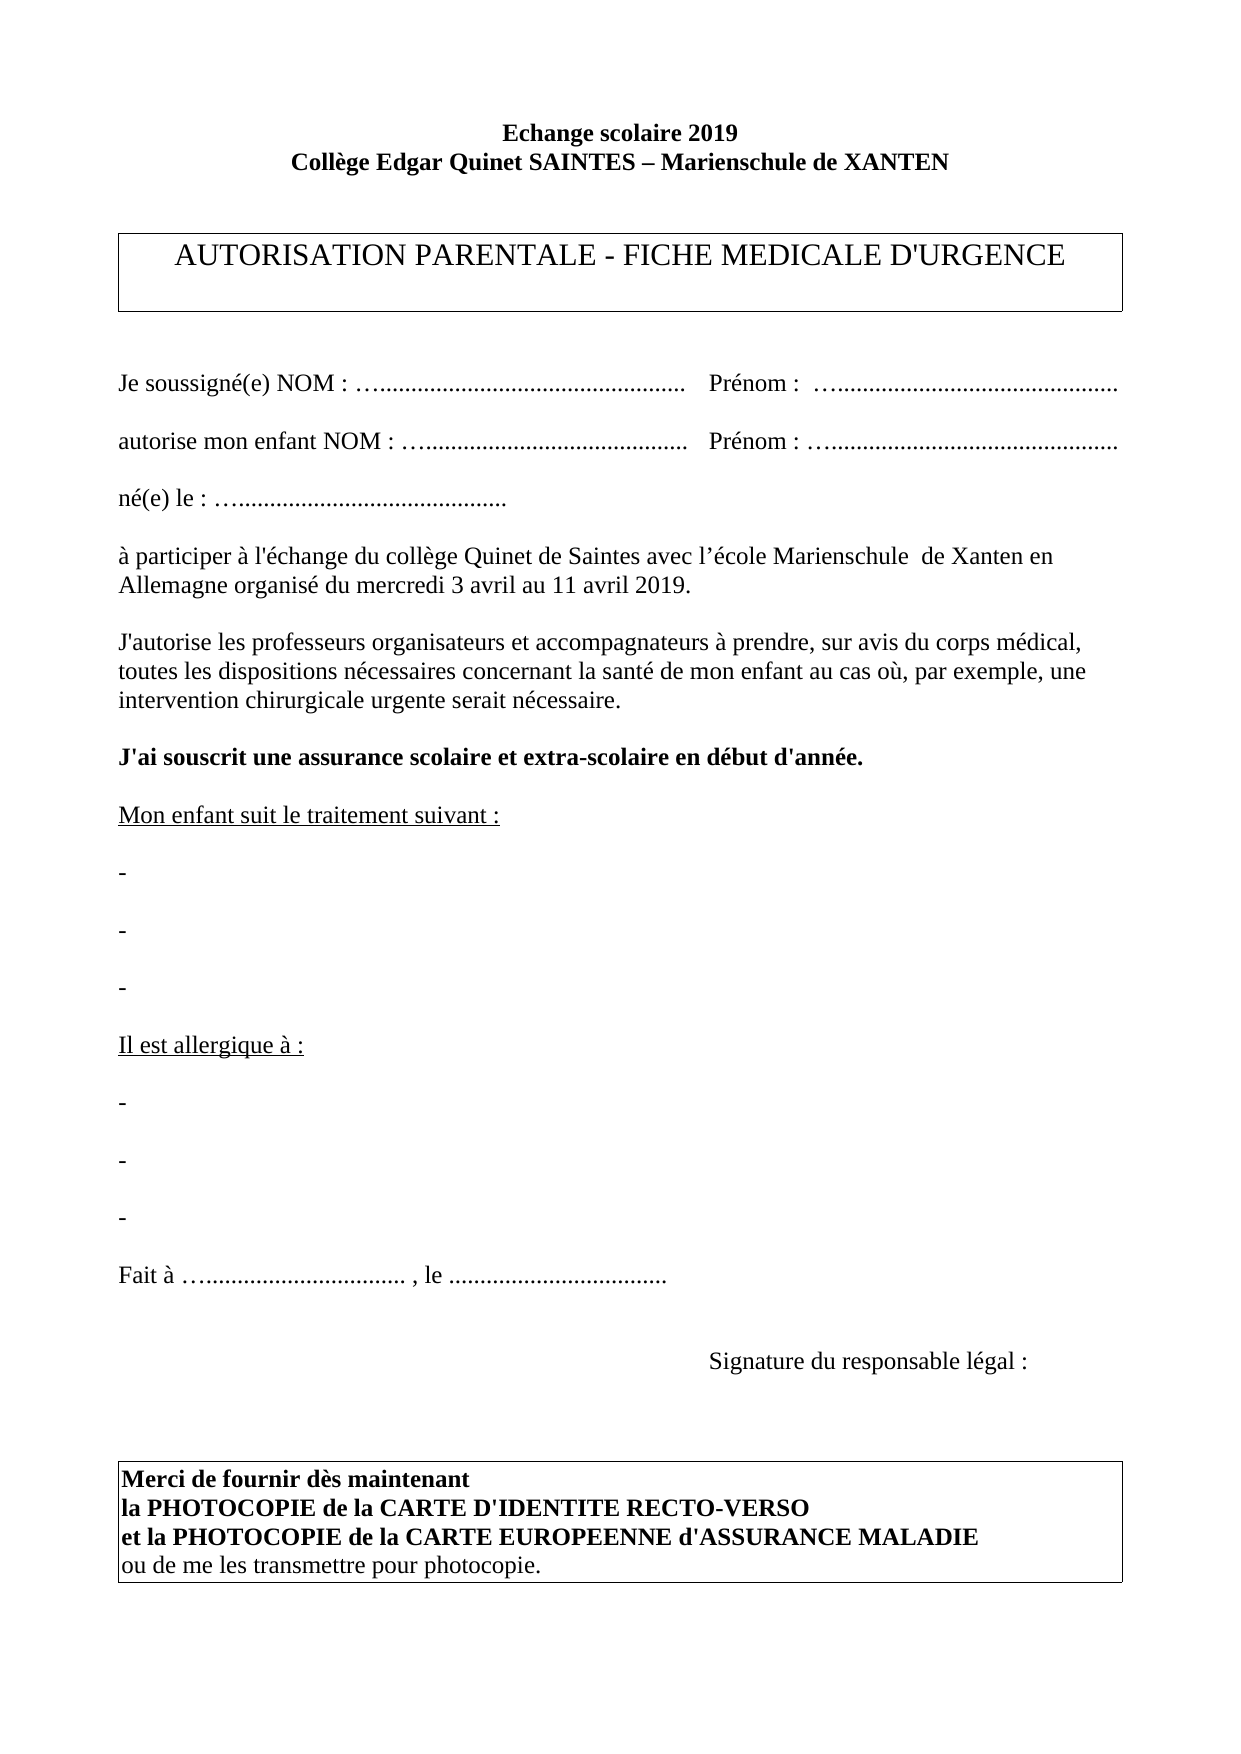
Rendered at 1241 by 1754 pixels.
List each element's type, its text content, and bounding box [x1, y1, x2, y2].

text et la PHOTOCOPIE de la CARTE EUROPEENNE d'ASSURANCE MALADIE [119, 1518, 1122, 1547]
text autorise mon enfant NOM : ….......................................... Prénom : ….............................................. [118, 426, 1122, 455]
text - [118, 1145, 1122, 1173]
text Il est allergique à : [118, 1030, 1122, 1058]
text - [118, 1087, 1122, 1116]
text - [118, 1202, 1122, 1231]
text J'ai souscrit une assurance scolaire et extra-scolaire en début d'année. [118, 742, 1122, 771]
text Merci de fournir dès maintenant [119, 1462, 1122, 1490]
text Echange scolaire 2019 [118, 118, 1122, 147]
text AUTORISATION PARENTALE - FICHE MEDICALE D'URGENCE [119, 234, 1122, 272]
text Collège Edgar Quinet SAINTES – Marienschule de XANTEN [118, 147, 1122, 176]
text Signature du responsable légal : [118, 1346, 1122, 1375]
text né(e) le : …........................................... [118, 483, 1122, 512]
text - [118, 857, 1122, 886]
text J'autorise les professeurs organisateurs et accompagnateurs à prendre, sur avis du corps médical, toutes les dispositions nécessaires concernant la santé de mon enfant au cas où, par exemple, une intervention chirurgicale urgente serait nécessaire. [118, 627, 1122, 713]
text la PHOTOCOPIE de la CARTE D'IDENTITE RECTO-VERSO [119, 1490, 1122, 1518]
text ou de me les transmettre pour photocopie. [119, 1547, 1122, 1582]
text - [118, 972, 1122, 1001]
text Je soussigné(e) NOM : …................................................. Prénom : …............................................. [118, 368, 1122, 397]
text Mon enfant suit le traitement suivant : [118, 800, 1122, 828]
text à participer à l'échange du collège Quinet de Saintes avec l’école Marienschule de Xanten en Allemagne organisé du mercredi 3 avril au 11 avril 2019. [118, 541, 1122, 598]
text Fait à …................................ , le ................................... [118, 1260, 1122, 1288]
text - [118, 915, 1122, 943]
